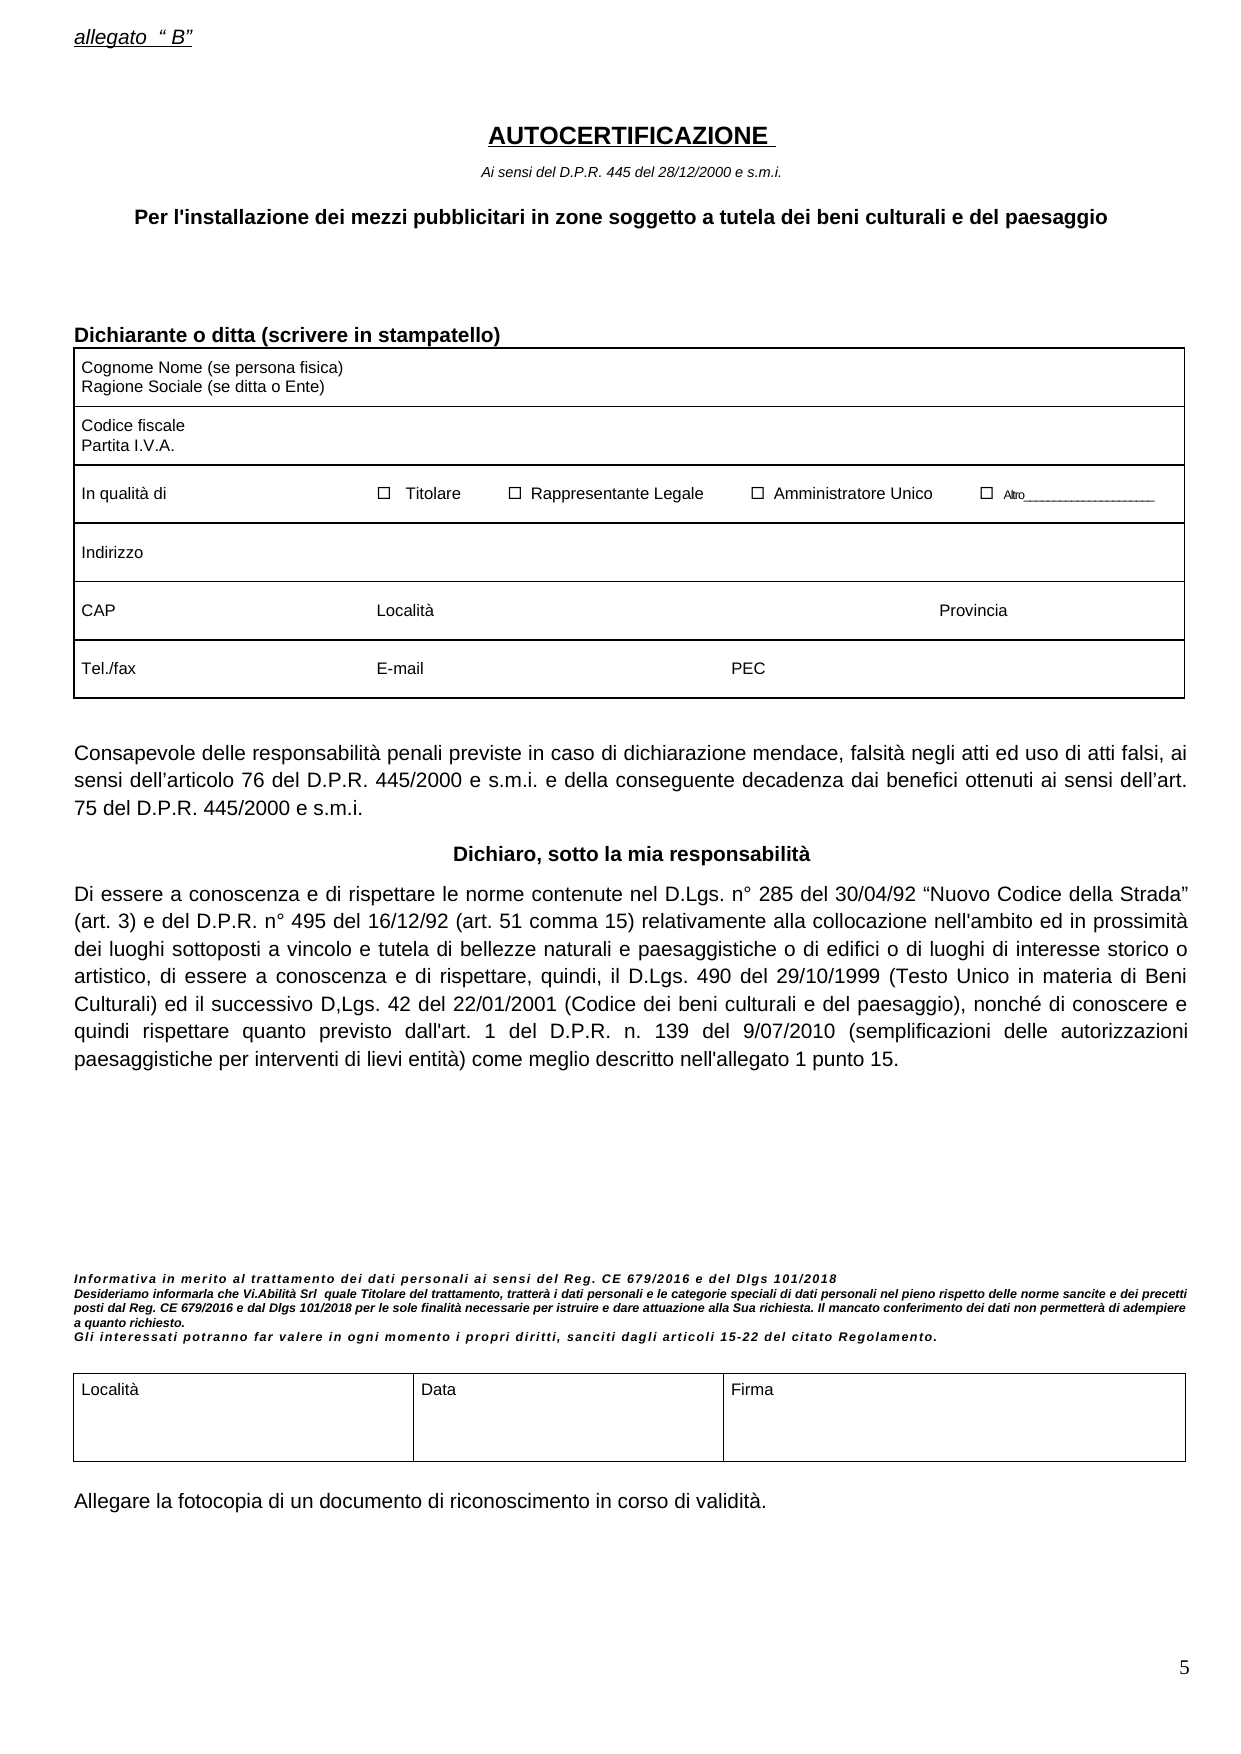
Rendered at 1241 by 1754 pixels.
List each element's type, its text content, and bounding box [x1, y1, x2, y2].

text Dichiarante o ditta (scrivere in stampatello) [74, 320, 1175, 347]
table_cell [163, 641, 369, 697]
table_cell E-mail [369, 641, 452, 697]
table_cell [1021, 582, 1184, 639]
table_cell  Titolare  Rappresentante Legale  Amministratore Unico  Altro______________________ [369, 466, 1184, 522]
table_header Cognome Nome (se persona fisica) Ragione Sociale (se ditta o Ente) [75, 349, 369, 406]
table_cell [369, 407, 1184, 464]
table_cell [452, 641, 724, 697]
table_cell [133, 582, 369, 639]
table_header Firma [724, 1374, 1185, 1461]
text allegato “ B” [74, 25, 1189, 49]
text Per l'installazione dei mezzi pubblicitari in zone soggetto a tutela dei beni culturali e del paesaggio [74, 201, 1175, 228]
table_cell Codice fiscale Partita I.V.A. [75, 407, 369, 464]
subtitle Consapevole delle responsabilità penali previste in caso di dichiarazione mendace, falsità negli atti ed uso di atti falsi, ai sensi dell’articolo 76 del D.P.R. 445/2000 e s.m.i. e della conseguente decadenza dai benefici ottenuti ai sensi dell’art. 75 del D.P.R. 445/2000 e s.m.i. [74, 741, 1189, 819]
text Allegare la fotocopia di un documento di riconoscimento in corso di validità. [74, 1489, 1189, 1513]
text Informativa in merito al trattamento dei dati personali ai sensi del Reg. CE 679/2016 e del Dlgs 101/2018 [74, 1272, 1189, 1286]
table_cell In qualità di [75, 466, 369, 522]
table_cell Indirizzo [75, 524, 369, 581]
table_cell Tel./fax [75, 641, 162, 697]
table_cell PEC [724, 641, 788, 697]
table_cell [789, 641, 1184, 697]
text Ai sensi del D.P.R. 445 del 28/12/2000 e s.m.i. [74, 164, 1189, 181]
subtitle Dichiaro, sotto la mia responsabilità [74, 842, 1189, 866]
table_cell [369, 524, 1184, 581]
table_cell [452, 582, 932, 639]
subtitle AUTOCERTIFICAZIONE [74, 121, 1189, 149]
text Desideriamo informarla che Vi.Abilità Srl quale Titolare del trattamento, tratterà i dati personali e le categorie speciali di dati personali nel pieno rispetto delle norme sancite e dei precetti posti dal Reg. CE 679/2016 e dal Dlgs 101/2018 per le sole finalità necessarie per istruire e dare attuazione alla Sua richiesta. Il mancato conferimento dei dati non permetterà di adempiere a quanto richiesto. [74, 1286, 1189, 1329]
table_cell CAP [75, 582, 133, 639]
table_header Località [74, 1374, 413, 1461]
table_header [369, 349, 1184, 406]
text Gli interessati potranno far valere in ogni momento i propri diritti, sanciti dagli articoli 15-22 del citato Regolamento. [74, 1329, 1189, 1344]
table_cell Provincia [932, 582, 1021, 639]
text Di essere a conoscenza e di rispettare le norme contenute nel D.Lgs. n° 285 del 30/04/92 “Nuovo Codice della Strada” (art. 3) e del D.P.R. n° 495 del 16/12/92 (art. 51 comma 15) relativamente alla collocazione nell'ambito ed in prossimità dei luoghi sottoposti a vincolo e tutela di bellezze naturali e paesaggistiche o di edifici o di luoghi di interesse storico o artistico, di essere a conoscenza e di rispettare, quindi, il D.Lgs. 490 del 29/10/1999 (Testo Unico in materia di Beni Culturali) ed il successivo D,Lgs. 42 del 22/01/2001 (Codice dei beni culturali e del paesaggio), nonché di conoscere e quindi rispettare quanto previsto dall'art. 1 del D.P.R. n. 139 del 9/07/2010 (semplificazioni delle autorizzazioni paesaggistiche per interventi di lievi entità) come meglio descritto nell'allegato 1 punto 15. [74, 882, 1189, 1071]
table_header Data [414, 1374, 723, 1461]
table_cell Località [369, 582, 452, 639]
